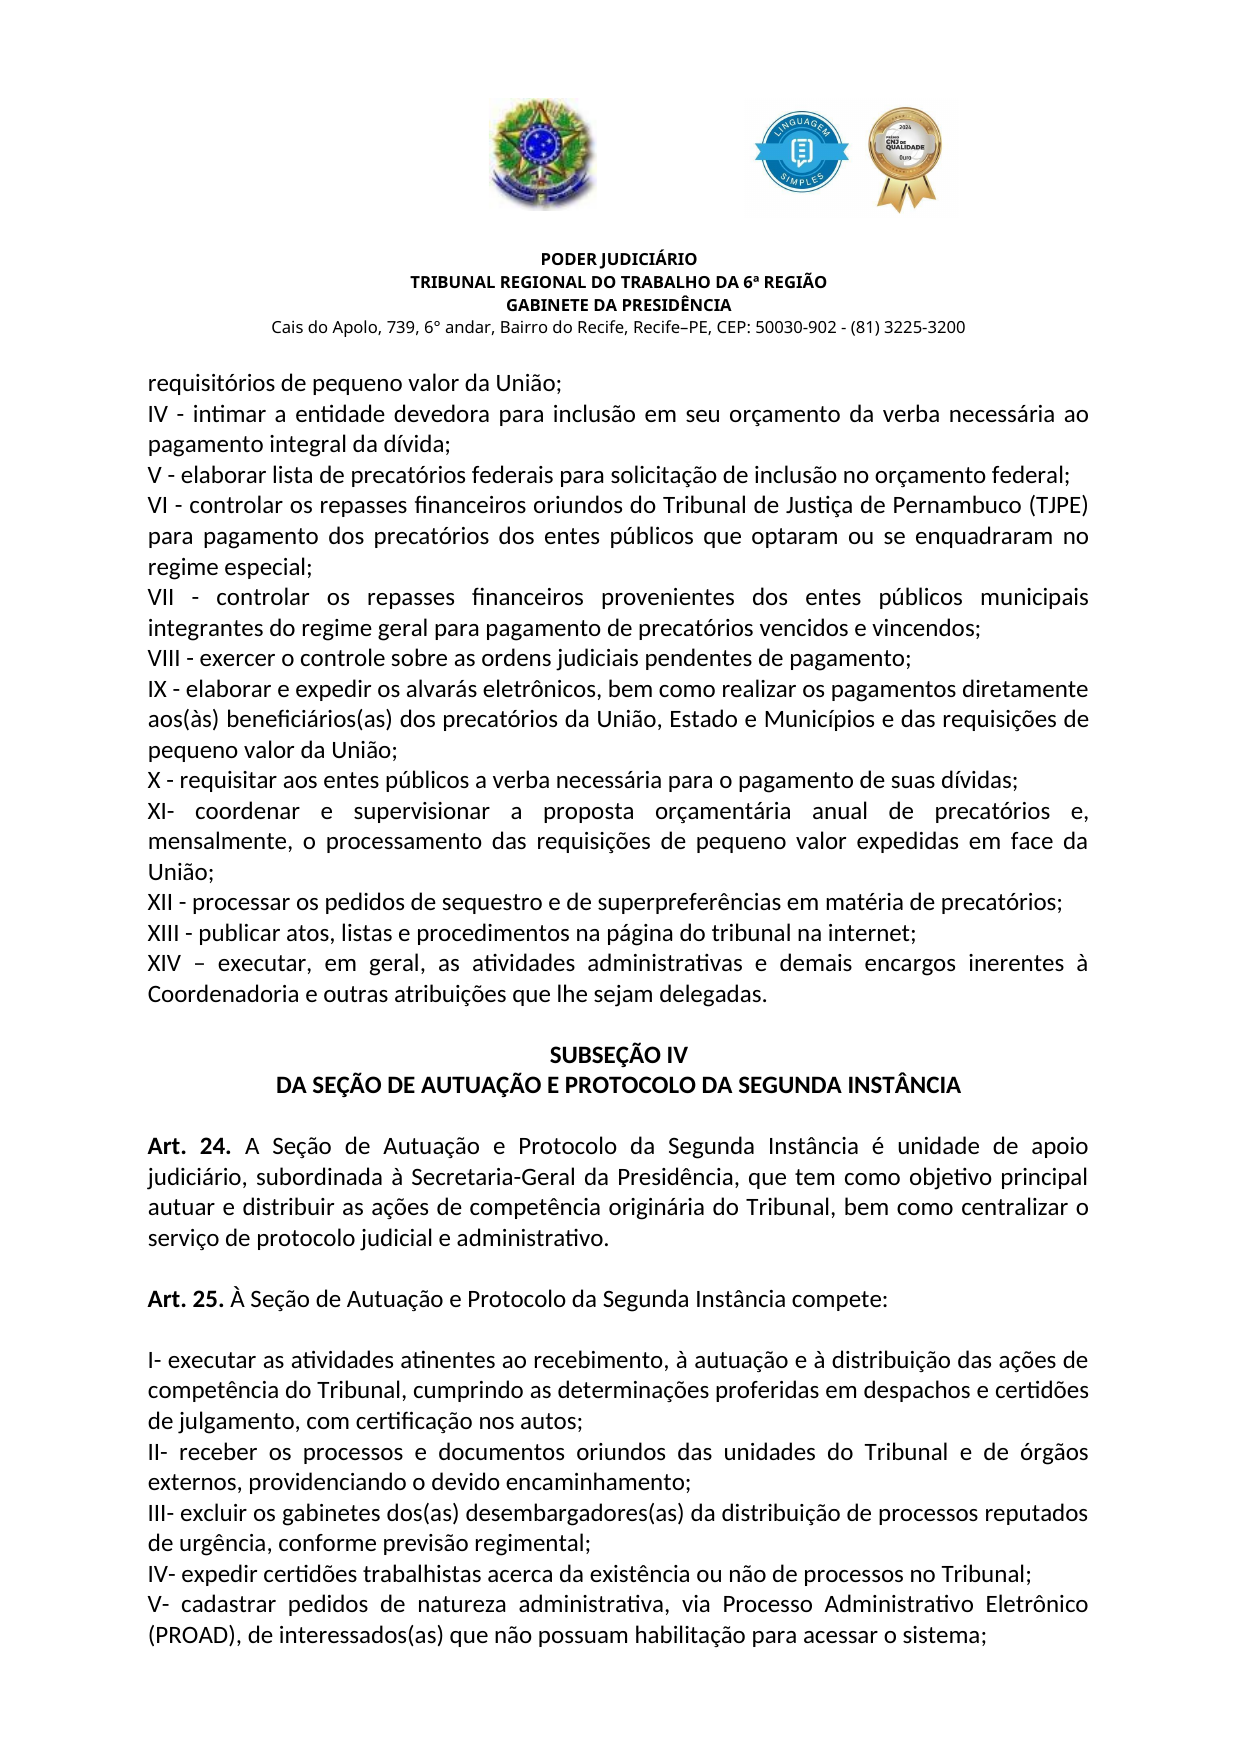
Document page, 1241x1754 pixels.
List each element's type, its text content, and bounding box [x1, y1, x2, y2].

text XIII - publicar atos, listas e procedimentos na página do tribunal na internet; [147, 917, 1090, 947]
text Art. 25. À Seção de Autuação e Protocolo da Segunda Instância compete: [147, 1283, 1090, 1314]
text XI- coordenar e supervisionar a proposta orçamentária anual de precatórios e, mensalmente, o processamento das requisições de pequeno valor expedidas em face da União; [147, 795, 1090, 886]
text requisitórios de pequeno valor da União; [147, 367, 1090, 398]
text V - elaborar lista de precatórios federais para solicitação de inclusão no orçamento federal; [147, 459, 1090, 489]
text Art. 24. A Seção de Autuação e Protocolo da Segunda Instância é unidade de apoio judiciário, subordinada à Secretaria-Geral da Presidência, que tem como objetivo principal autuar e distribuir as ações de competência originária do Tribunal, bem como centralizar o serviço de protocolo judicial e administrativo. [147, 1131, 1090, 1253]
text IX - elaborar e expedir os alvarás eletrônicos, bem como realizar os pagamentos diretamente aos(às) beneficiários(as) dos precatórios da União, Estado e Municípios e das requisições de pequeno valor da União; [147, 673, 1090, 764]
text XIV – executar, em geral, as atividades administrativas e demais encargos inerentes à Coordenadoria e outras atribuições que lhe sejam delegadas. [147, 947, 1090, 1008]
text IV - intimar a entidade devedora para inclusão em seu orçamento da verba necessária ao pagamento integral da dívida; [147, 398, 1090, 459]
text DA SEÇÃO DE AUTUAÇÃO E PROTOCOLO DA SEGUNDA INSTÂNCIA [147, 1069, 1090, 1100]
text II- receber os processos e documentos oriundos das unidades do Tribunal e de órgãos externos, providenciando o devido encaminhamento; [147, 1436, 1090, 1497]
text XII - processar os pedidos de sequestro e de superpreferências em matéria de precatórios; [147, 886, 1090, 917]
text VII - controlar os repasses financeiros provenientes dos entes públicos municipais integrantes do regime geral para pagamento de precatórios vencidos e vincendos; [147, 581, 1090, 642]
text IV- expedir certidões trabalhistas acerca da existência ou não de processos no Tribunal; [147, 1558, 1090, 1588]
text VI - controlar os repasses financeiros oriundos do Tribunal de Justiça de Pernambuco (TJPE) para pagamento dos precatórios dos entes públicos que optaram ou se enquadraram no regime especial; [147, 489, 1090, 581]
text III- excluir os gabinetes dos(as) desembargadores(as) da distribuição de processos reputados de urgência, conforme previsão regimental; [147, 1497, 1090, 1558]
text X - requisitar aos entes públicos a verba necessária para o pagamento de suas dívidas; [147, 764, 1090, 795]
text VIII - exercer o controle sobre as ordens judiciais pendentes de pagamento; [147, 642, 1090, 673]
text I- executar as atividades atinentes ao recebimento, à autuação e à distribuição das ações de competência do Tribunal, cumprindo as determinações proferidas em despachos e certidões de julgamento, com certificação nos autos; [147, 1344, 1090, 1436]
text V- cadastrar pedidos de natureza administrativa, via Processo Administrativo Eletrônico (PROAD), de interessados(as) que não possuam habilitação para acessar o sistema; [147, 1588, 1090, 1649]
text SUBSEÇÃO IV [147, 1039, 1090, 1069]
